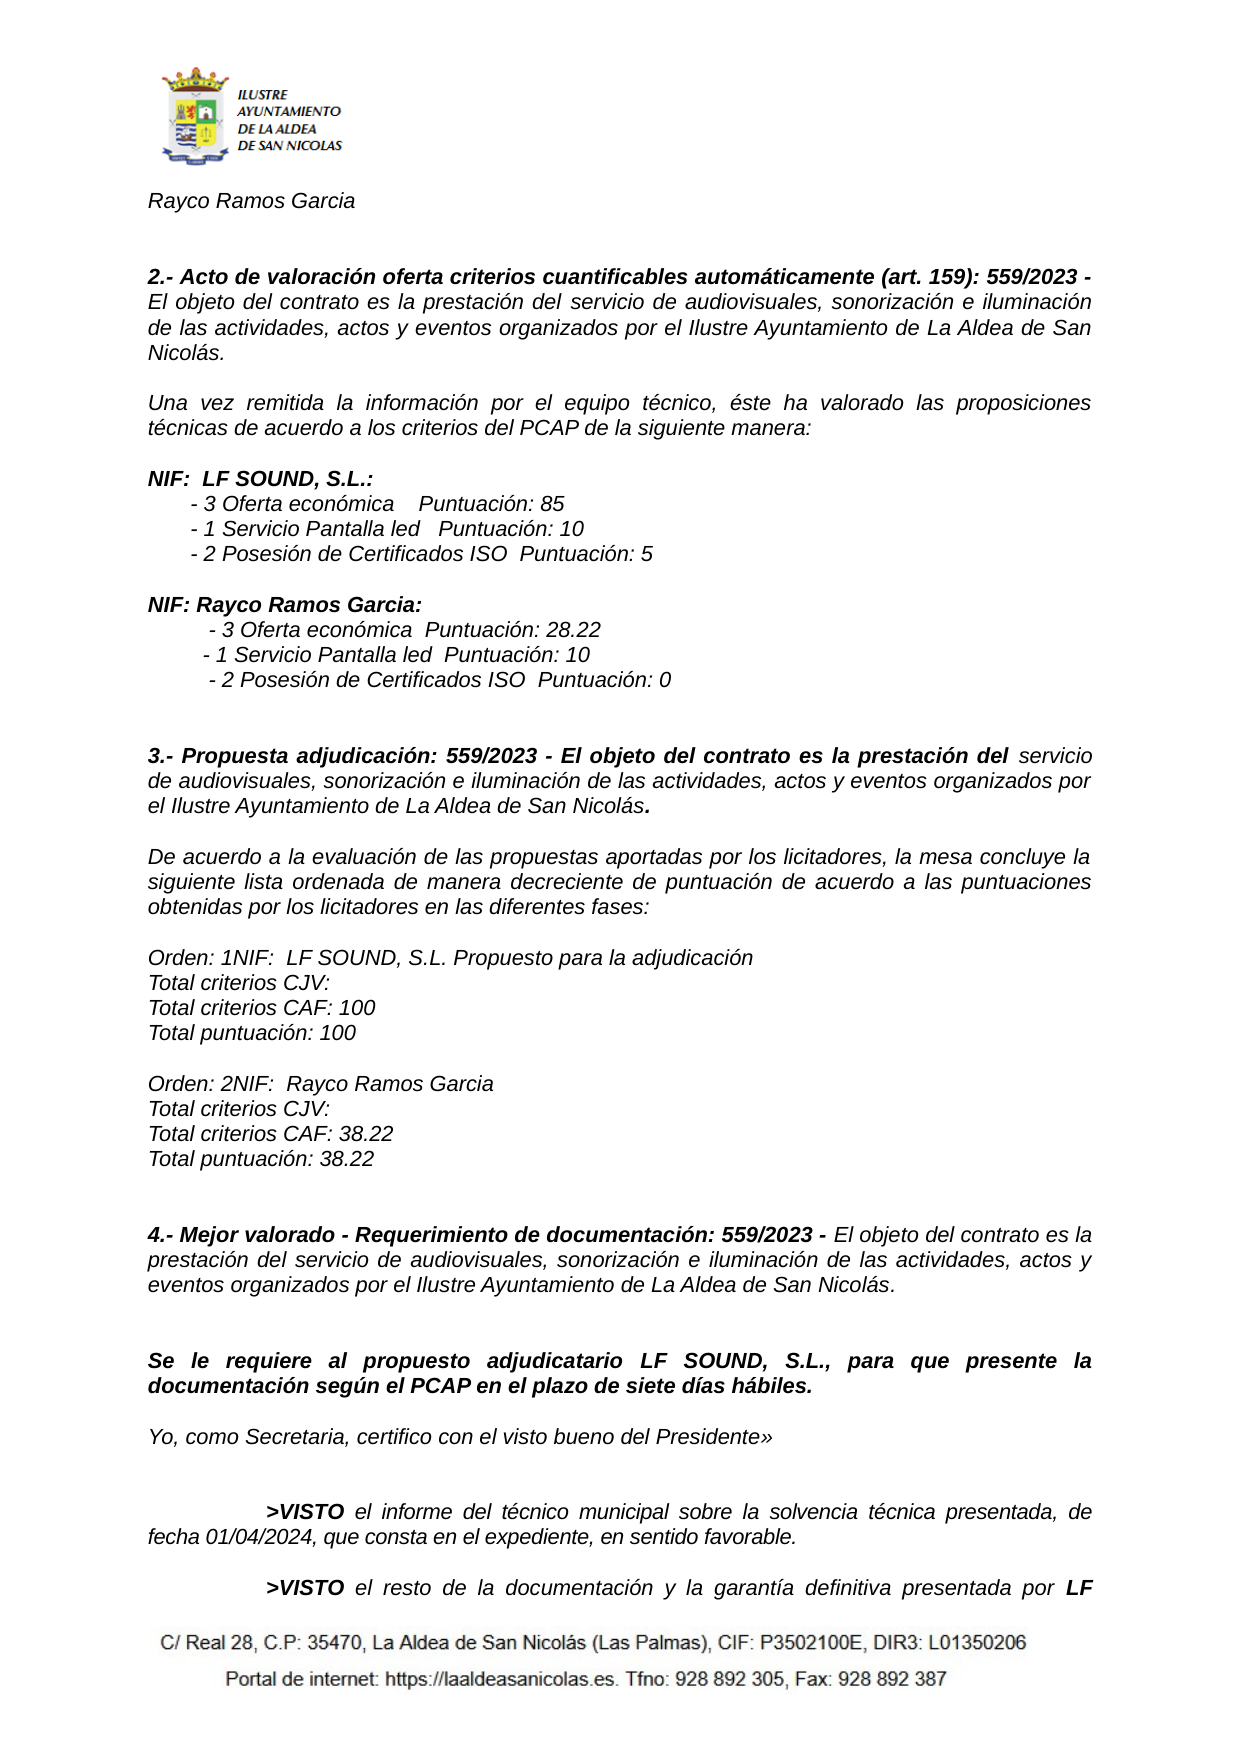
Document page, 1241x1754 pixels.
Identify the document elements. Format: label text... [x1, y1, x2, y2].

text - 1 Servicio Pantalla led Puntuación: 10 [148, 642, 1093, 667]
text Total criterios CAF: 100 [148, 995, 1093, 1020]
text Orden: 1NIF: LF SOUND, S.L. Propuesto para la adjudicación [148, 945, 1093, 970]
text Se le requiere al propuesto adjudicatario LF SOUND, S.L., para que presente la documentación según el PCAP en el plazo de siete días hábiles. [148, 1348, 1093, 1398]
text Total criterios CJV: [148, 970, 1093, 995]
text Total criterios CAF: 38.22 [148, 1121, 1093, 1146]
text 3.- Propuesta adjudicación: 559/2023 - El objeto del contrato es la prestación del servicio de audiovisuales, sonorización e iluminación de las actividades, actos y eventos organizados por el Ilustre Ayuntamiento de La Aldea de San Nicolás. [148, 743, 1093, 819]
text NIF: LF SOUND, S.L.: [148, 466, 1093, 491]
text Total puntuación: 38.22 [148, 1146, 1093, 1172]
picture [148, 59, 358, 173]
text >VISTO el informe del técnico municipal sobre la solvencia técnica presentada, de fecha 01/04/2024, que consta en el expediente, en sentido favorable. [148, 1499, 1093, 1549]
text Una vez remitida la información por el equipo técnico, éste ha valorado las proposiciones técnicas de acuerdo a los criterios del PCAP de la siguiente manera: [148, 390, 1093, 441]
text NIF: Rayco Ramos Garcia: [148, 592, 1093, 617]
text 2.- Acto de valoración oferta criterios cuantificables automáticamente (art. 159): 559/2023 - El objeto del contrato es la prestación del servicio de audiovisuales, sonorización e iluminación de las actividades, actos y eventos organizados por el Ilustre Ayuntamiento de La Aldea de San Nicolás. [148, 264, 1093, 365]
text Total criterios CJV: [148, 1096, 1093, 1121]
text - 2 Posesión de Certificados ISO Puntuación: 0 [148, 667, 1093, 693]
text De acuerdo a la evaluación de las propuestas aportadas por los licitadores, la mesa concluye la siguiente lista ordenada de manera decreciente de puntuación de acuerdo a las puntuaciones obtenidas por los licitadores en las diferentes fases: [148, 844, 1093, 919]
text Yo, como Secretaria, certifico con el visto bueno del Presidente» [148, 1424, 1093, 1449]
text >VISTO el resto de la documentación y la garantía definitiva presentada por LF [148, 1575, 1093, 1600]
text Orden: 2NIF: Rayco Ramos Garcia [148, 1071, 1093, 1096]
text - 3 Oferta económica Puntuación: 28.22 [148, 617, 1093, 642]
text - 2 Posesión de Certificados ISO Puntuación: 5 [148, 541, 1093, 567]
text - 3 Oferta económica Puntuación: 85 [148, 491, 1093, 516]
text Rayco Ramos Garcia [148, 188, 1093, 214]
text Total puntuación: 100 [148, 1020, 1093, 1046]
text - 1 Servicio Pantalla led Puntuación: 10 [148, 516, 1093, 541]
picture [148, 1626, 1034, 1695]
text 4.- Mejor valorado - Requerimiento de documentación: 559/2023 - El objeto del contrato es la prestación del servicio de audiovisuales, sonorización e iluminación de las actividades, actos y eventos organizados por el Ilustre Ayuntamiento de La Aldea de San Nicolás. [148, 1222, 1093, 1298]
